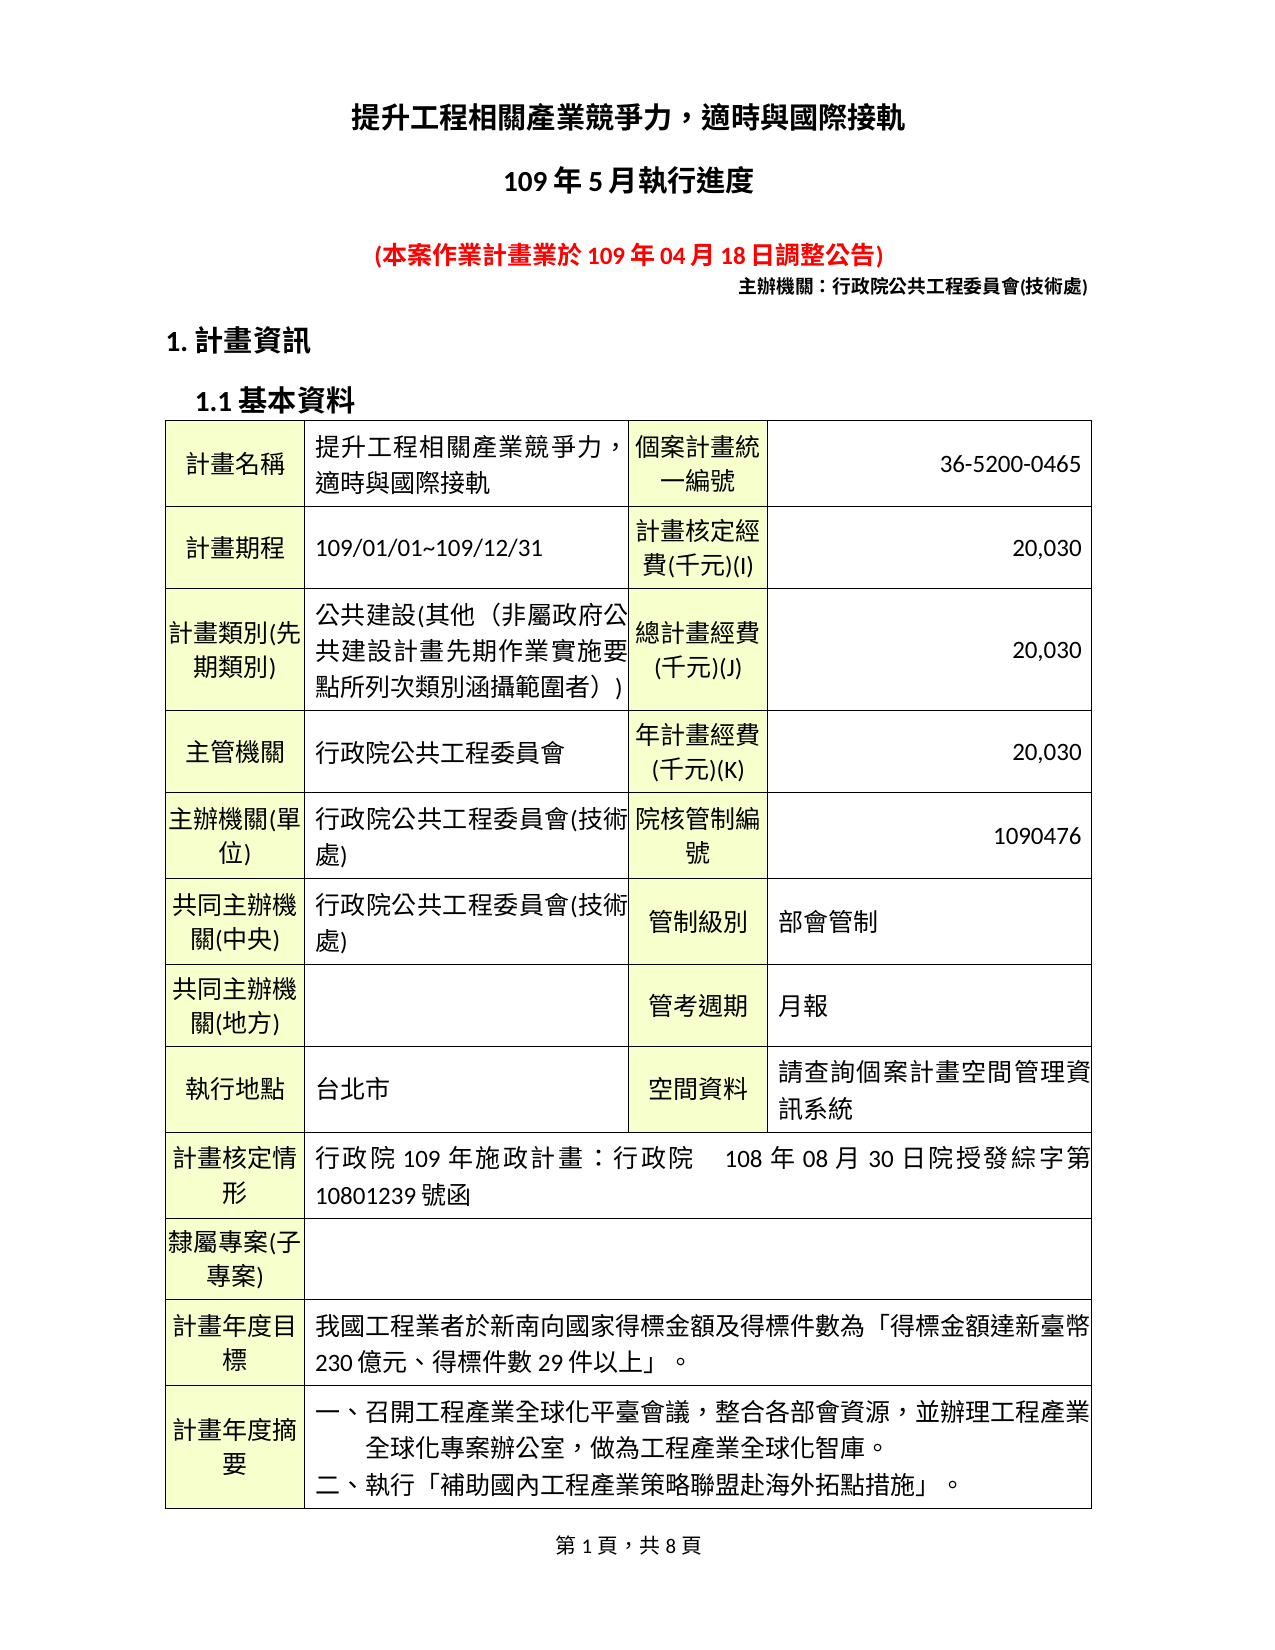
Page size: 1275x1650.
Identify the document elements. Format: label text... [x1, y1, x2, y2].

table_cell 請查詢個案計畫空間管理資訊系統 [768, 1047, 1091, 1132]
table_cell 行政院公共工程委員會(技術處) [305, 879, 628, 964]
table_cell 20,030 [768, 507, 1091, 588]
table_cell 空間資料 [629, 1047, 767, 1132]
table_cell 管制級別 [629, 879, 767, 964]
table_cell 共同主辦機關(地方) [166, 965, 304, 1046]
table_cell 計畫核定情形 [166, 1133, 304, 1218]
text 1.1 基本資料 [165, 381, 1092, 420]
table_cell 20,030 [768, 589, 1091, 710]
table_cell 計畫核定經費(千元)(I) [629, 507, 767, 588]
table_cell 1090476 [768, 793, 1091, 878]
table_cell 執行地點 [166, 1047, 304, 1132]
table_cell 隸屬專案(子專案) [166, 1219, 304, 1299]
text 主辦機關：行政院公共工程委員會(技術處) [165, 272, 1092, 299]
table_cell [305, 1219, 1091, 1299]
table_cell 行政院公共工程委員會(技術處) [305, 793, 628, 878]
table_cell 計畫年度摘要 [166, 1386, 304, 1508]
table_header 計畫名稱 [166, 421, 304, 506]
table_cell 計畫類別(先期類別) [166, 589, 304, 710]
table_cell 我國工程業者於新南向國家得標金額及得標件數為「得標金額達新臺幣230億元、得標件數29件以上」。 [305, 1300, 1091, 1385]
table_cell 計畫期程 [166, 507, 304, 588]
table_cell 部會管制 [768, 879, 1091, 964]
text 1. 計畫資訊 [165, 320, 1092, 360]
table_cell 計畫年度目標 [166, 1300, 304, 1385]
table_header 個案計畫統一編號 [629, 421, 767, 506]
table_cell 台北市 [305, 1047, 628, 1132]
table_cell 一、召開工程產業全球化平臺會議，整合各部會資源，並辦理工程產業全球化專案辦公室，做為工程產業全球化智庫。 二、執行「補助國內工程產業策略聯盟赴海外拓點措施」。 [305, 1386, 1091, 1508]
table_cell 主管機關 [166, 711, 304, 792]
text 109年5月執行進度 [165, 158, 1092, 200]
table_cell 109/01/01~109/12/31 [305, 507, 628, 588]
table_cell 行政院公共工程委員會 [305, 711, 628, 792]
table_cell 共同主辦機關(中央) [166, 879, 304, 964]
text (本案作業計畫業於109年04月18日調整公告) [165, 236, 1092, 272]
table_cell 年計畫經費(千元)(K) [629, 711, 767, 792]
text 提升工程相關產業競爭力，適時與國際接軌 [165, 95, 1092, 137]
table_cell 主辦機關(單位) [166, 793, 304, 878]
table_cell 公共建設(其他（非屬政府公共建設計畫先期作業實施要點所列次類別涵攝範圍者）) [305, 589, 628, 710]
table_cell 管考週期 [629, 965, 767, 1046]
table_cell 20,030 [768, 711, 1091, 792]
table_cell 月報 [768, 965, 1091, 1046]
table_cell 總計畫經費(千元)(J) [629, 589, 767, 710]
table_cell [305, 965, 628, 1046]
table_cell 院核管制編號 [629, 793, 767, 878]
table_header 提升工程相關產業競爭力，適時與國際接軌 [305, 421, 628, 506]
table_header 36-5200-0465 [768, 421, 1091, 506]
table_cell 行政院109年施政計畫：行政院 108年08月30日院授發綜字第10801239號函 [305, 1133, 1091, 1218]
